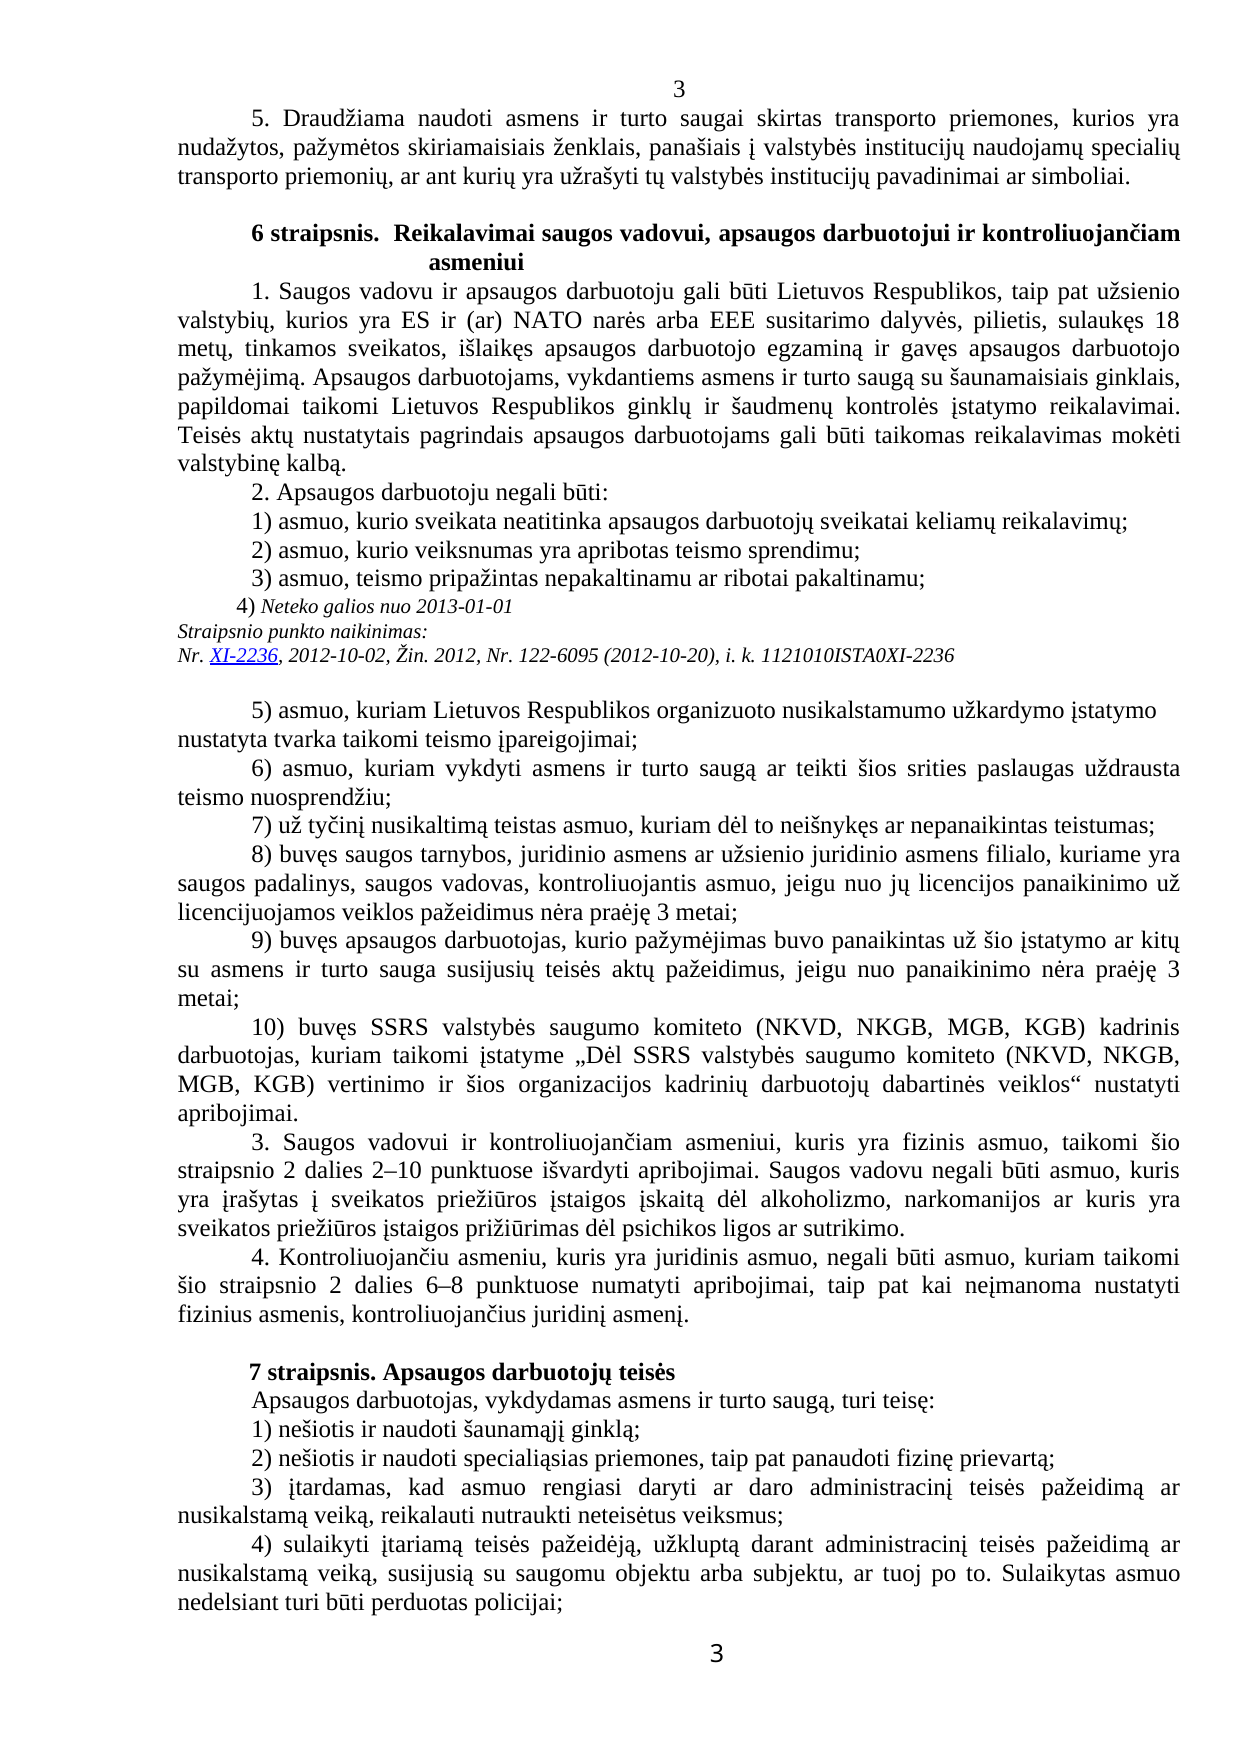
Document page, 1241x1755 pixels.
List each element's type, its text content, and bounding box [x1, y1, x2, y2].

text 2) asmuo, kurio veiksnumas yra apribotas teismo sprendimu; [177, 535, 1181, 563]
text 3) asmuo, teismo pripažintas nepakaltinamu ar ribotai pakaltinamu; [177, 563, 1181, 592]
text 5) asmuo, kuriam Lietuvos Respublikos organizuoto nusikalstamumo užkardymo įstatymo nustatyta tvarka taikomi teismo įpareigojimai; [177, 695, 1181, 753]
text 1) asmuo, kurio sveikata neatitinka apsaugos darbuotojų sveikatai keliamų reikalavimų; [177, 506, 1181, 535]
text 4. Kontroliuojančiu asmeniu, kuris yra juridinis asmuo, negali būti asmuo, kuriam taikomi šio straipsnio 2 dalies 6–8 punktuose numatyti apribojimai, taip pat kai neįmanoma nustatyti fizinius asmenis, kontroliuojančius juridinį asmenį. [177, 1242, 1181, 1328]
text 2) nešiotis ir naudoti specialiąsias priemones, taip pat panaudoti fizinę prievartą; [177, 1443, 1181, 1472]
text 9) buvęs apsaugos darbuotojas, kurio pažymėjimas buvo panaikintas už šio įstatymo ar kitų su asmens ir turto sauga susijusių teisės aktų pažeidimus, jeigu nuo panaikinimo nėra praėję 3 metai; [177, 925, 1181, 1012]
text 10) buvęs SSRS valstybės saugumo komiteto (NKVD, NKGB, MGB, KGB) kadrinis darbuotojas, kuriam taikomi įstatyme „Dėl SSRS valstybės saugumo komiteto (NKVD, NKGB, MGB, KGB) vertinimo ir šios organizacijos kadrinių darbuotojų dabartinės veiklos“ nustatyti apribojimai. [177, 1012, 1181, 1127]
text 3. Saugos vadovui ir kontroliuojančiam asmeniui, kuris yra fizinis asmuo, taikomi šio straipsnio 2 dalies 2–10 punktuose išvardyti apribojimai. Saugos vadovu negali būti asmuo, kuris yra įrašytas į sveikatos priežiūros įstaigos įskaitą dėl alkoholizmo, narkomanijos ar kuris yra sveikatos priežiūros įstaigos prižiūrimas dėl psichikos ligos ar sutrikimo. [177, 1127, 1181, 1242]
text 6) asmuo, kuriam vykdyti asmens ir turto saugą ar teikti šios srities paslaugas uždrausta teismo nuosprendžiu; [177, 753, 1181, 810]
text 5. Draudžiama naudoti asmens ir turto saugai skirtas transporto priemones, kurios yra nudažytos, pažymėtos skiriamaisiais ženklais, panašiais į valstybės institucijų naudojamų specialių transporto priemonių, ar ant kurių yra užrašyti tų valstybės institucijų pavadinimai ar simboliai. [177, 103, 1181, 190]
text Apsaugos darbuotojas, vykdydamas asmens ir turto saugą, turi teisę: [177, 1385, 1181, 1414]
text 8) buvęs saugos tarnybos, juridinio asmens ar užsienio juridinio asmens filialo, kuriame yra saugos padalinys, saugos vadovas, kontroliuojantis asmuo, jeigu nuo jų licencijos panaikinimo už licencijuojamos veiklos pažeidimus nėra praėję 3 metai; [177, 839, 1181, 925]
text 6 straipsnis. Reikalavimai saugos vadovui, apsaugos darbuotojui ir kontroliuojančiam asmeniui [251, 218, 1181, 276]
text 2. Apsaugos darbuotoju negali būti: [177, 477, 1181, 506]
text 7 straipsnis. Apsaugos darbuotojų teisės [248, 1357, 1181, 1385]
text 4) Neteko galios nuo 2013-01-01 [177, 592, 1181, 618]
text Straipsnio punkto naikinimas: [177, 618, 1181, 643]
text 3) įtardamas, kad asmuo rengiasi daryti ar daro administracinį teisės pažeidimą ar nusikalstamą veiką, reikalauti nutraukti neteisėtus veiksmus; [177, 1472, 1181, 1529]
text 7) už tyčinį nusikaltimą teistas asmuo, kuriam dėl to neišnykęs ar nepanaikintas teistumas; [177, 810, 1181, 839]
text 4) sulaikyti įtariamą teisės pažeidėją, užkluptą darant administracinį teisės pažeidimą ar nusikalstamą veiką, susijusią su saugomu objektu arba subjektu, ar tuoj po to. Sulaikytas asmuo nedelsiant turi būti perduotas policijai; [177, 1529, 1181, 1615]
text 1. Saugos vadovu ir apsaugos darbuotoju gali būti Lietuvos Respublikos, taip pat užsienio valstybių, kurios yra ES ir (ar) NATO narės arba EEE susitarimo dalyvės, pilietis, sulaukęs 18 metų, tinkamos sveikatos, išlaikęs apsaugos darbuotojo egzaminą ir gavęs apsaugos darbuotojo pažymėjimą. Apsaugos darbuotojams, vykdantiems asmens ir turto saugą su šaunamaisiais ginklais, papildomai taikomi Lietuvos Respublikos ginklų ir šaudmenų kontrolės įstatymo reikalavimai. Teisės aktų nustatytais pagrindais apsaugos darbuotojams gali būti taikomas reikalavimas mokėti valstybinę kalbą. [177, 276, 1181, 477]
text Nr. XI-2236, 2012-10-02, Žin. 2012, Nr. 122-6095 (2012-10-20), i. k. 1121010ISTA0XI-2236 [177, 643, 1181, 667]
text 1) nešiotis ir naudoti šaunamąjį ginklą; [177, 1414, 1181, 1443]
